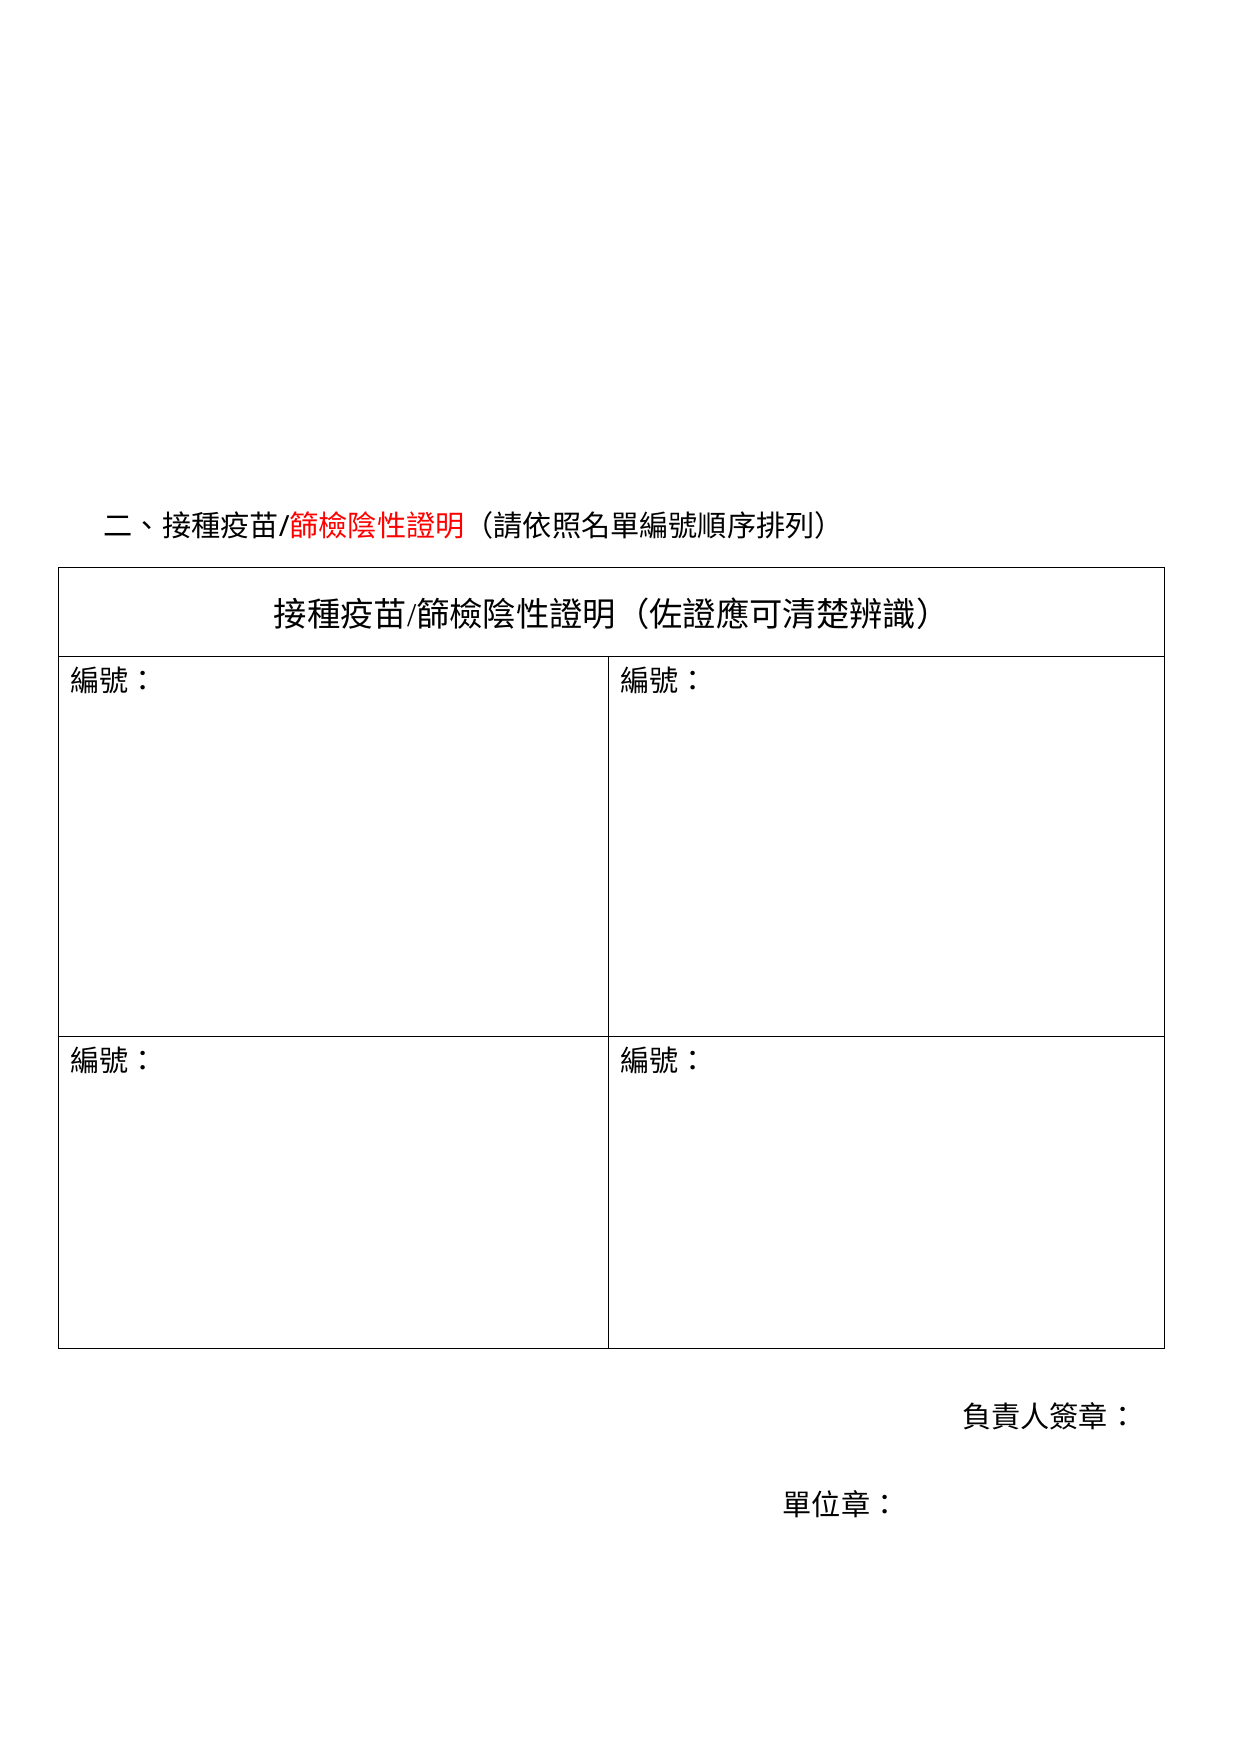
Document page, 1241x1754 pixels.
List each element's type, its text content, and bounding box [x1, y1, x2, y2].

table_cell 編號： [59, 1037, 608, 1348]
table_cell 編號： [609, 1037, 1164, 1348]
table_cell 編號： [59, 657, 608, 1036]
text 二、接種疫苗/篩檢陰性證明（請依照名單編號順序排列） [103, 502, 1152, 545]
text 負責人簽章： [103, 1393, 1137, 1437]
table_cell 編號： [609, 657, 1164, 1036]
text 單位章： [103, 1481, 1137, 1524]
table_header 接種疫苗/篩檢陰性證明（佐證應可清楚辨識） [59, 568, 1164, 656]
